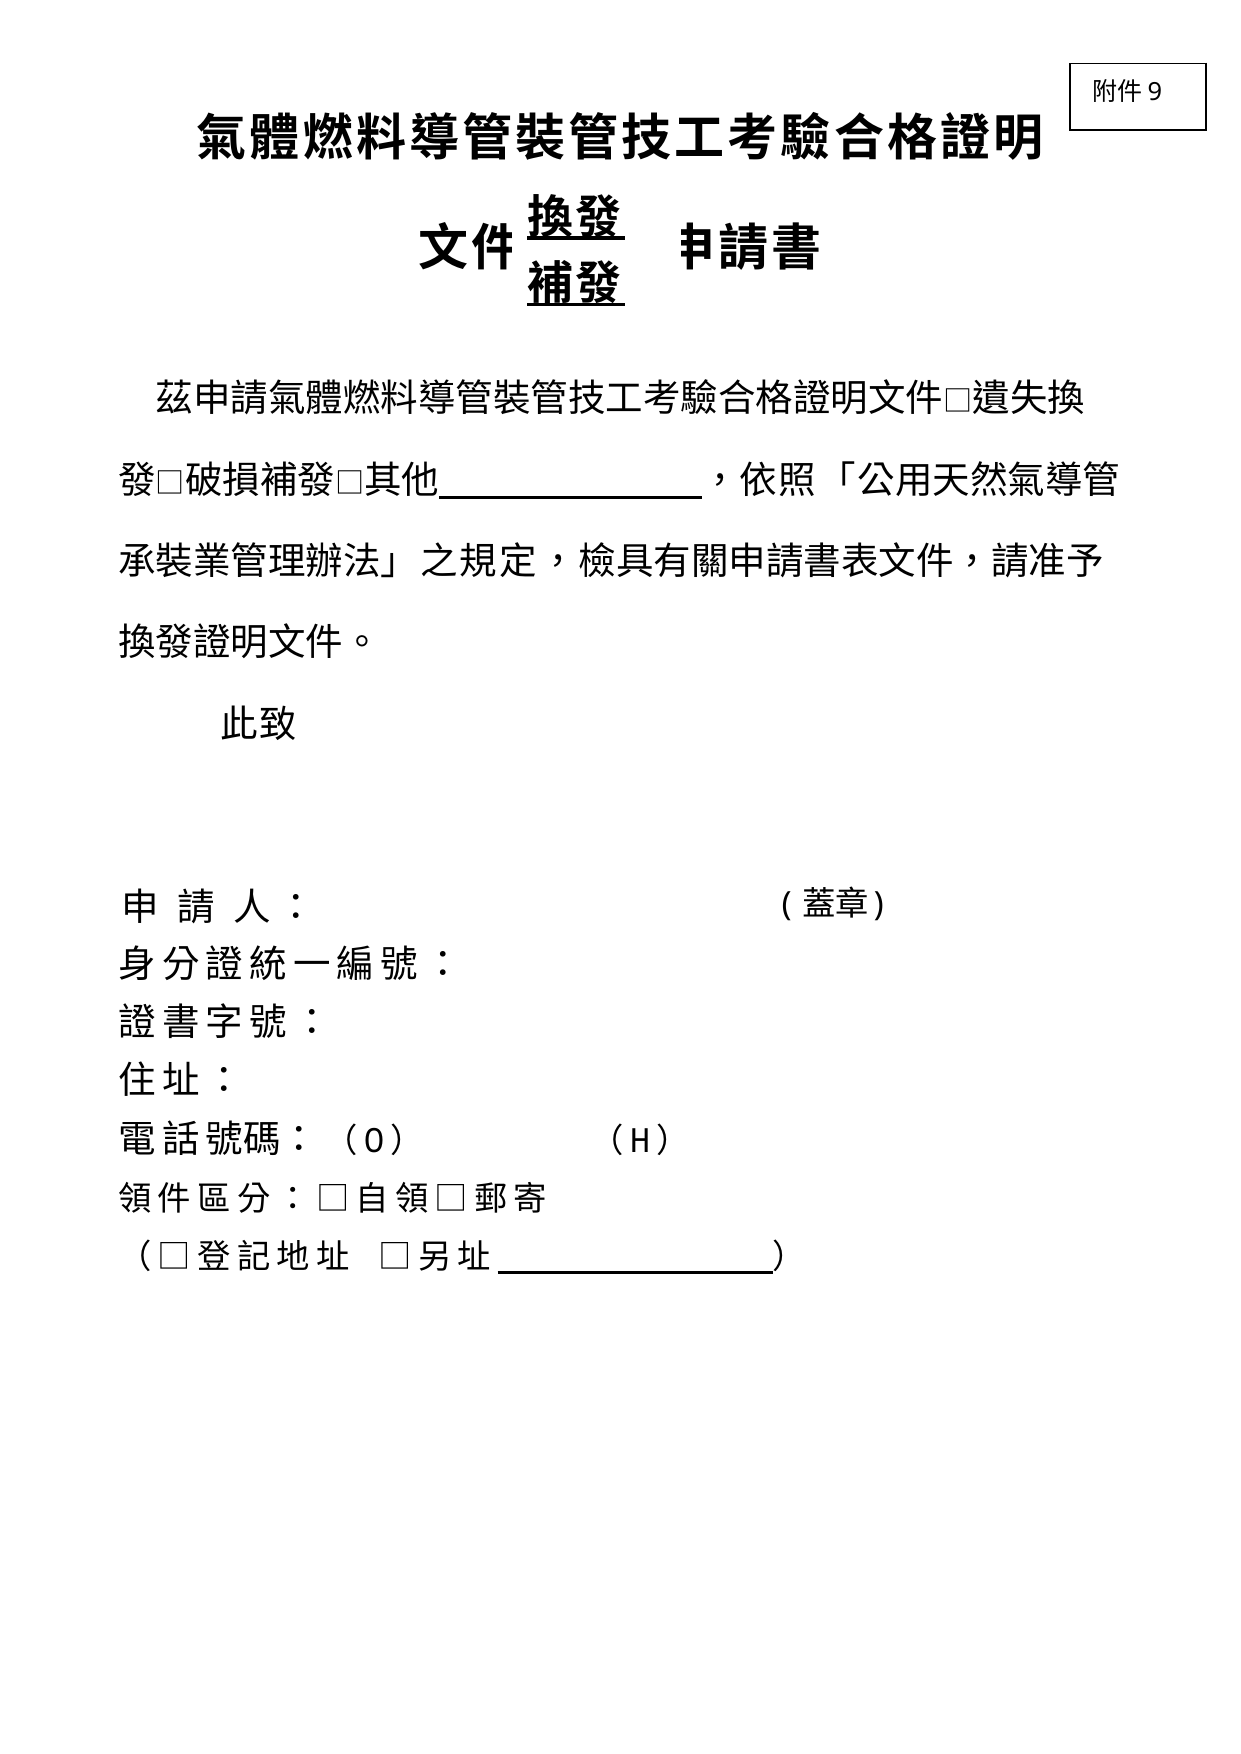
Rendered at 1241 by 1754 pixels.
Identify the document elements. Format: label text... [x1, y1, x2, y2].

text 附件9 [1086, 72, 1190, 108]
table_header [505, 850, 892, 876]
table_header [118, 850, 505, 876]
text 氣體燃料導管裝管技工考驗合格證明 [512, 172, 681, 331]
text 證書字號： [118, 989, 1122, 1047]
text 茲申請氣體燃料導管裝管技工考驗合格證明文件□遺失換發□破損補發□其他 ，依照「公用天然氣導管承裝業管理辦法」之規定，檢具有關申請書表文件，請准予換發證明文件。 [118, 368, 1122, 667]
text 文件 申請書 [681, 207, 1122, 280]
text （□登記地址 □另址 ） [118, 1222, 1122, 1281]
table_cell (蓋章) [505, 876, 892, 931]
text 住址： [118, 1047, 1122, 1106]
text 氣體燃料導管裝管技工考驗合格證明 [118, 97, 1122, 170]
text 領件區分：□自領□郵寄 [118, 1164, 1122, 1222]
table_cell 申 請 人： [118, 876, 505, 931]
text 電話號碼：（O） （H） [118, 1106, 1122, 1164]
text 身分證統一編號： [118, 931, 1122, 989]
text 文件 申請書 [118, 207, 512, 280]
text 換發 [527, 180, 666, 246]
text 補發 [527, 246, 666, 313]
text 此致 [118, 694, 1122, 748]
text 氣體燃料導管裝管技工考驗合格證明 [1071, 64, 1205, 129]
